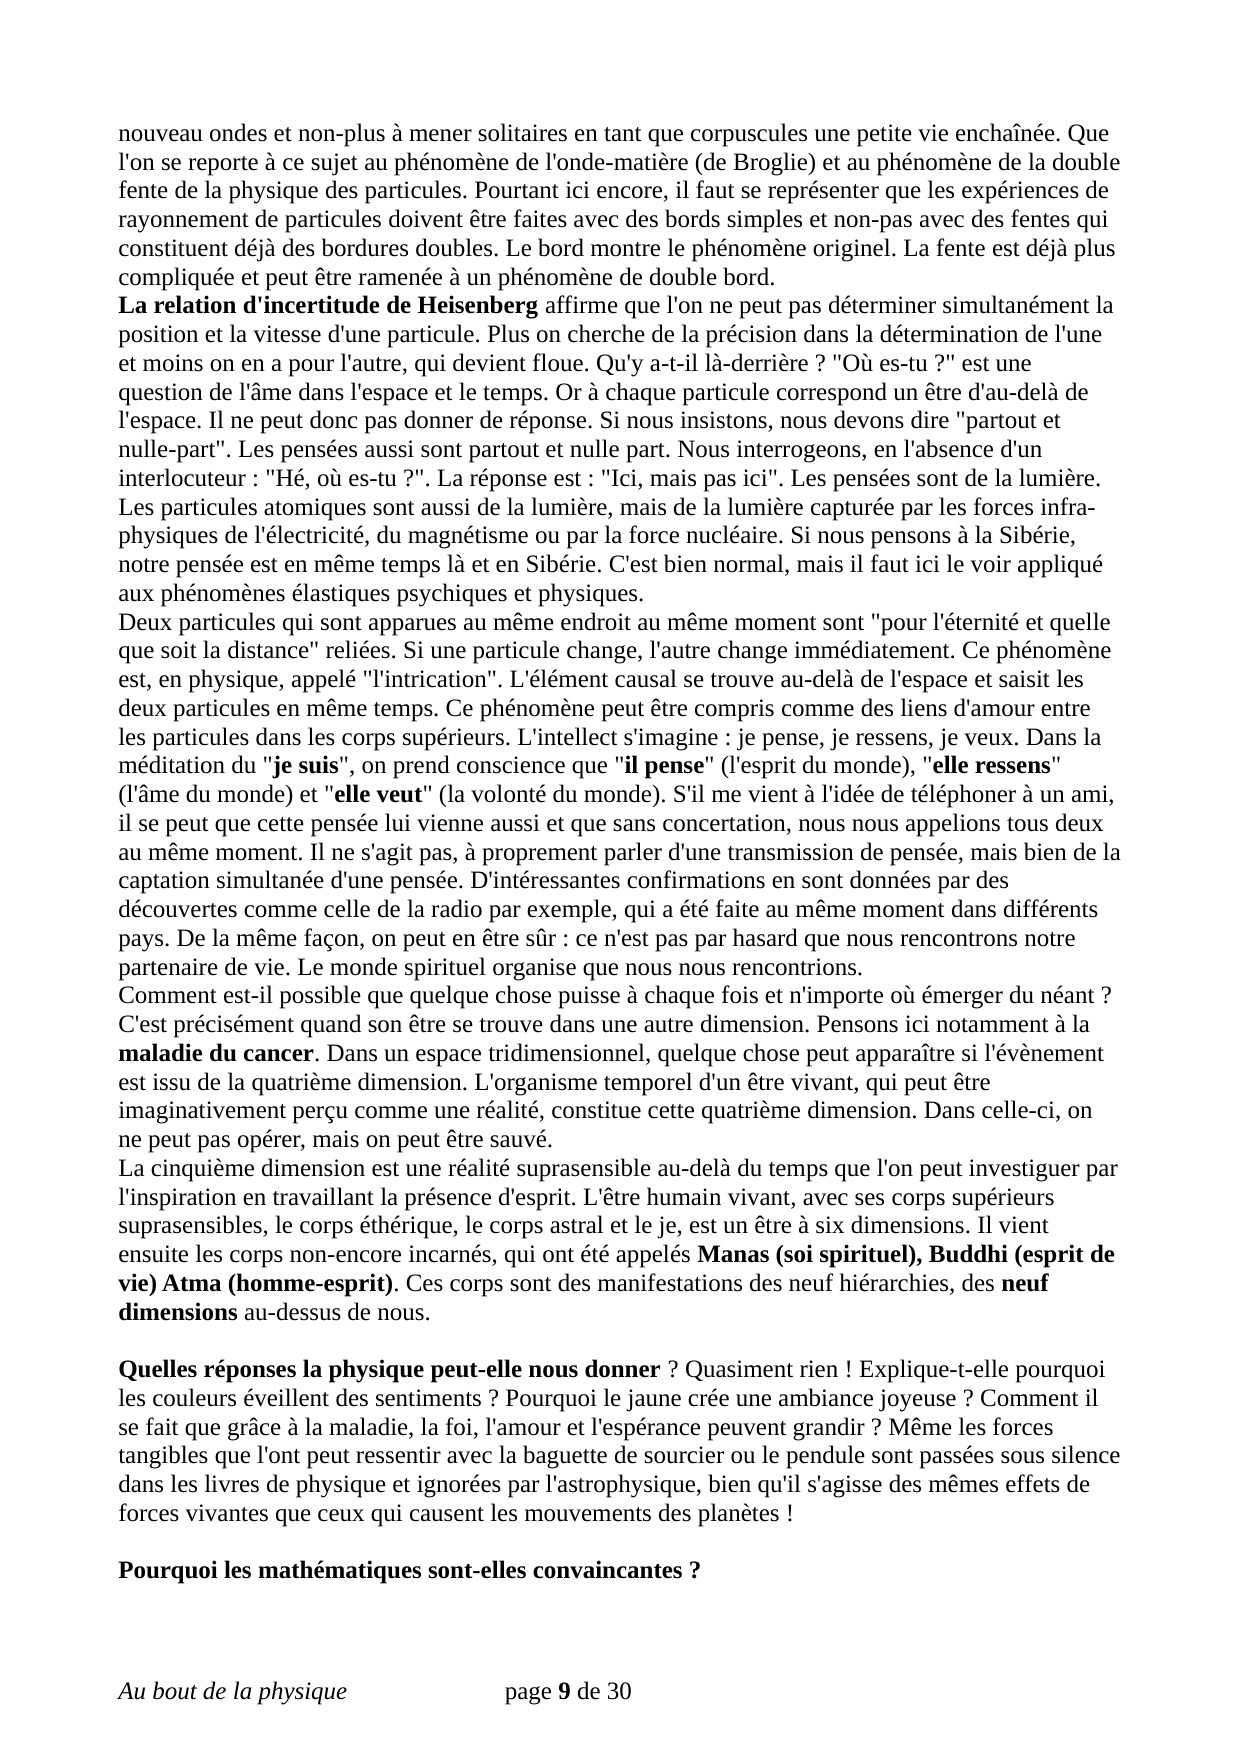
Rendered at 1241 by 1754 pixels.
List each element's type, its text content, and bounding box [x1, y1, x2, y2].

text Quelles réponses la physique peut-elle nous donner ? Quasiment rien ! Explique-t-elle pourquoi les couleurs éveillent des sentiments ? Pourquoi le jaune crée une ambiance joyeuse ? Comment il se fait que grâce à la maladie, la foi, l'amour et l'espérance peuvent grandir ? Même les forces tangibles que l'ont peut ressentir avec la baguette de sourcier ou le pendule sont passées sous silence dans les livres de physique et ignorées par l'astrophysique, bien qu'il s'agisse des mêmes effets de forces vivantes que ceux qui causent les mouvements des planètes ! [118, 1354, 1122, 1527]
text La cinquième dimension est une réalité suprasensible au-delà du temps que l'on peut investiguer par l'inspiration en travaillant la présence d'esprit. L'être humain vivant, avec ses corps supérieurs suprasensibles, le corps éthérique, le corps astral et le je, est un être à six dimensions. Il vient ensuite les corps non-encore incarnés, qui ont été appelés Manas (soi spirituel), Buddhi (esprit de vie) Atma (homme-esprit). Ces corps sont des manifestations des neuf hiérarchies, des neuf dimensions au-dessus de nous. [118, 1153, 1122, 1326]
text nouveau ondes et non-plus à mener solitaires en tant que corpuscules une petite vie enchaînée. Que l'on se reporte à ce sujet au phénomène de l'onde-matière (de Broglie) et au phénomène de la double fente de la physique des particules. Pourtant ici encore, il faut se représenter que les expériences de rayonnement de particules doivent être faites avec des bords simples et non-pas avec des fentes qui constituent déjà des bordures doubles. Le bord montre le phénomène originel. La fente est déjà plus compliquée et peut être ramenée à un phénomène de double bord. [118, 118, 1122, 291]
text Deux particules qui sont apparues au même endroit au même moment sont "pour l'éternité et quelle que soit la distance" reliées. Si une particule change, l'autre change immédiatement. Ce phénomène est, en physique, appelé "l'intrication". L'élément causal se trouve au-delà de l'espace et saisit les deux particules en même temps. Ce phénomène peut être compris comme des liens d'amour entre les particules dans les corps supérieurs. L'intellect s'imagine : je pense, je ressens, je veux. Dans la méditation du "je suis", on prend conscience que "il pense" (l'esprit du monde), "elle ressens" (l'âme du monde) et "elle veut" (la volonté du monde). S'il me vient à l'idée de téléphoner à un ami, il se peut que cette pensée lui vienne aussi et que sans concertation, nous nous appelions tous deux au même moment. Il ne s'agit pas, à proprement parler d'une transmission de pensée, mais bien de la captation simultanée d'une pensée. D'intéressantes confirmations en sont données par des découvertes comme celle de la radio par exemple, qui a été faite au même moment dans différents pays. De la même façon, on peut en être sûr : ce n'est pas par hasard que nous rencontrons notre partenaire de vie. Le monde spirituel organise que nous nous rencontrions. [118, 607, 1122, 981]
text Pourquoi les mathématiques sont-elles convaincantes ? [118, 1556, 1122, 1584]
text La relation d'incertitude de Heisenberg affirme que l'on ne peut pas déterminer simultanément la position et la vitesse d'une particule. Plus on cherche de la précision dans la détermination de l'une et moins on en a pour l'autre, qui devient floue. Qu'y a-t-il là-derrière ? "Où es-tu ?" est une question de l'âme dans l'espace et le temps. Or à chaque particule correspond un être d'au-delà de l'espace. Il ne peut donc pas donner de réponse. Si nous insistons, nous devons dire "partout et nulle-part". Les pensées aussi sont partout et nulle part. Nous interrogeons, en l'absence d'un interlocuteur : "Hé, où es-tu ?". La réponse est : "Ici, mais pas ici". Les pensées sont de la lumière. Les particules atomiques sont aussi de la lumière, mais de la lumière capturée par les forces infra-physiques de l'électricité, du magnétisme ou par la force nucléaire. Si nous pensons à la Sibérie, notre pensée est en même temps là et en Sibérie. C'est bien normal, mais il faut ici le voir appliqué aux phénomènes élastiques psychiques et physiques. [118, 291, 1122, 607]
text Comment est-il possible que quelque chose puisse à chaque fois et n'importe où émerger du néant ? C'est précisément quand son être se trouve dans une autre dimension. Pensons ici notamment à la maladie du cancer. Dans un espace tridimensionnel, quelque chose peut apparaître si l'évènement est issu de la quatrième dimension. L'organisme temporel d'un être vivant, qui peut être imaginativement perçu comme une réalité, constitue cette quatrième dimension. Dans celle-ci, on ne peut pas opérer, mais on peut être sauvé. [118, 981, 1122, 1153]
